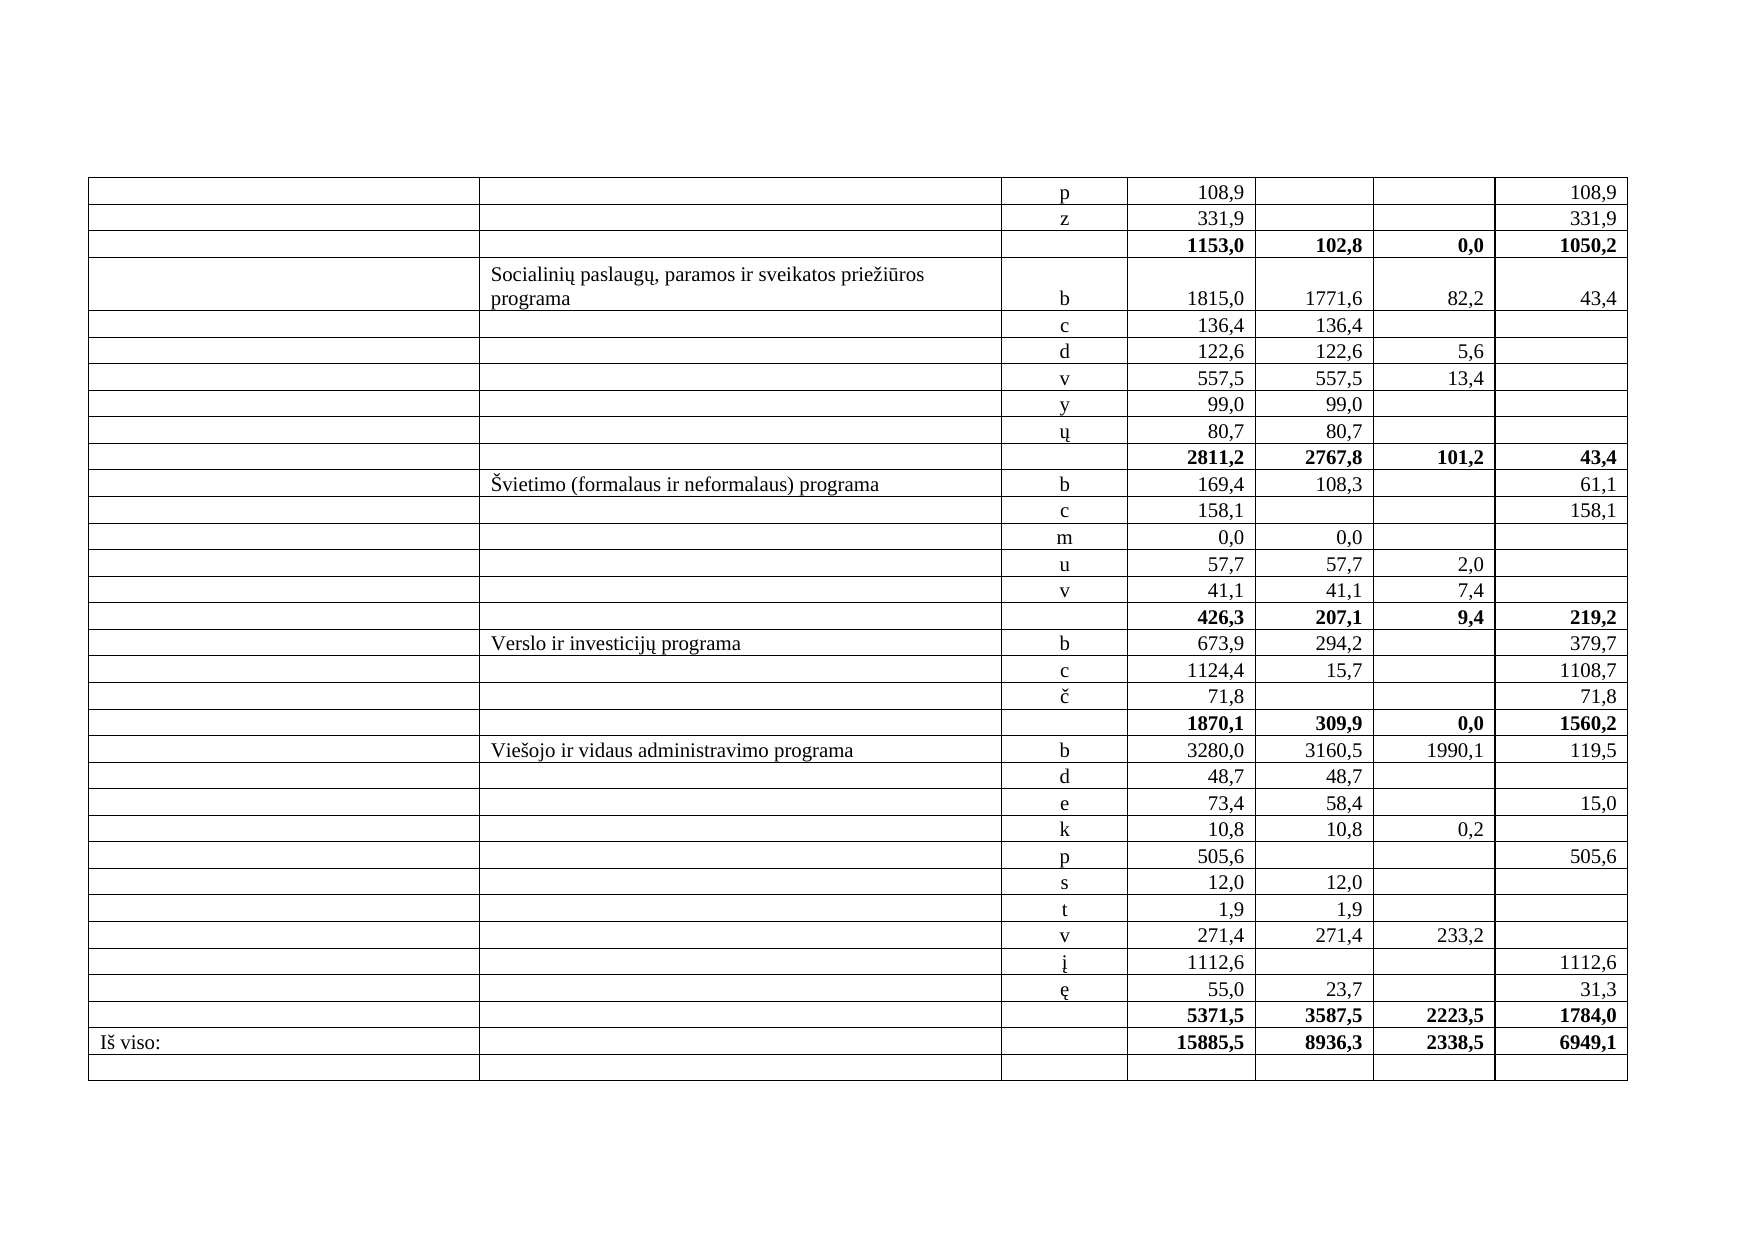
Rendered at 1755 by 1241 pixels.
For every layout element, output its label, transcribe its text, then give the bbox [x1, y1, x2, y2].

table_cell ę [1002, 975, 1127, 1001]
table_cell 1,9 [1128, 895, 1255, 921]
table_cell [1496, 524, 1627, 549]
table_cell 3280,0 [1128, 736, 1255, 762]
table_cell 673,9 [1128, 630, 1255, 655]
table_cell [89, 1055, 479, 1080]
table_cell [89, 922, 479, 947]
table_cell 41,1 [1128, 577, 1255, 602]
table_cell [89, 470, 479, 496]
table_cell c [1002, 311, 1127, 337]
table_cell 169,4 [1128, 470, 1255, 496]
table_cell 1108,7 [1496, 656, 1627, 682]
table_cell [1002, 710, 1127, 735]
table_cell [480, 816, 1001, 841]
table_cell v [1002, 364, 1127, 390]
table_cell 1990,1 [1374, 736, 1494, 762]
table_cell [1374, 656, 1494, 682]
table_cell [480, 178, 1001, 204]
table_cell 73,4 [1128, 789, 1255, 815]
table_cell [89, 338, 479, 363]
table_cell 331,9 [1496, 205, 1627, 230]
table_cell 8936,3 [1256, 1028, 1373, 1054]
table_cell [1002, 1055, 1127, 1080]
table_cell [1256, 949, 1373, 974]
table_cell z [1002, 205, 1127, 230]
table_cell [480, 364, 1001, 390]
table_cell [89, 630, 479, 655]
table_cell [1496, 922, 1627, 947]
table_cell [1374, 763, 1494, 788]
table_cell b [1002, 630, 1127, 655]
table_cell 55,0 [1128, 975, 1255, 1001]
table_cell [1374, 975, 1494, 1001]
table_cell [1496, 391, 1627, 416]
table_cell [480, 656, 1001, 682]
table_cell 80,7 [1128, 417, 1255, 443]
table_cell 2338,5 [1374, 1028, 1494, 1054]
table_cell 43,4 [1496, 444, 1627, 469]
table_cell 108,9 [1496, 178, 1627, 204]
table_cell 7,4 [1374, 577, 1494, 602]
table_cell [89, 497, 479, 522]
table_cell [89, 258, 479, 310]
table_cell [1374, 630, 1494, 655]
table_cell c [1002, 497, 1127, 522]
table_cell 1050,2 [1496, 231, 1627, 257]
table_cell 1771,6 [1256, 258, 1373, 310]
table_cell Švietimo (formalaus ir neformalaus) programa [480, 470, 1001, 496]
table_cell [480, 444, 1001, 469]
table_cell u [1002, 550, 1127, 576]
table_cell [89, 311, 479, 337]
table_cell [480, 869, 1001, 894]
table_cell [89, 975, 479, 1001]
table_cell [1374, 895, 1494, 921]
table_cell 9,4 [1374, 603, 1494, 629]
table_cell 12,0 [1256, 869, 1373, 894]
table_cell [1496, 417, 1627, 443]
table_cell 0,0 [1128, 524, 1255, 549]
table_cell [89, 816, 479, 841]
table_cell [89, 763, 479, 788]
table_cell 99,0 [1128, 391, 1255, 416]
table_cell [1256, 178, 1373, 204]
table_cell [480, 497, 1001, 522]
table_cell 6949,1 [1496, 1028, 1627, 1054]
table_cell 5371,5 [1128, 1002, 1255, 1027]
table_cell 102,8 [1256, 231, 1373, 257]
table_cell 3587,5 [1256, 1002, 1373, 1027]
table_cell 1124,4 [1128, 656, 1255, 682]
table_cell [1374, 497, 1494, 522]
table_cell [1374, 789, 1494, 815]
table_cell Verslo ir investicijų programa [480, 630, 1001, 655]
table_cell e [1002, 789, 1127, 815]
table_cell [1256, 842, 1373, 868]
table_cell [1374, 391, 1494, 416]
table_cell b [1002, 736, 1127, 762]
table_cell [1496, 338, 1627, 363]
table_cell [89, 949, 479, 974]
table_cell 23,7 [1256, 975, 1373, 1001]
table_cell [480, 524, 1001, 549]
table_cell [1374, 524, 1494, 549]
table_cell [480, 949, 1001, 974]
table_cell [1256, 497, 1373, 522]
table_cell [480, 417, 1001, 443]
table_cell 57,7 [1128, 550, 1255, 576]
table_cell 271,4 [1128, 922, 1255, 947]
table_cell [1496, 550, 1627, 576]
table_cell 12,0 [1128, 869, 1255, 894]
table_cell [480, 975, 1001, 1001]
table_cell [480, 789, 1001, 815]
table_cell 15,7 [1256, 656, 1373, 682]
table_cell p [1002, 842, 1127, 868]
table_cell [1002, 231, 1127, 257]
table_cell [1496, 577, 1627, 602]
table_cell [1002, 603, 1127, 629]
table_cell 108,9 [1128, 178, 1255, 204]
table_cell [480, 550, 1001, 576]
table_cell 158,1 [1496, 497, 1627, 522]
table_cell [1496, 1055, 1627, 1080]
table_cell [1374, 1055, 1494, 1080]
table_cell [480, 391, 1001, 416]
table_cell b [1002, 470, 1127, 496]
table_cell m [1002, 524, 1127, 549]
table_cell [480, 922, 1001, 947]
table_cell d [1002, 338, 1127, 363]
table_cell [1374, 869, 1494, 894]
table_cell [1002, 444, 1127, 469]
table_cell [480, 1002, 1001, 1027]
table_cell 31,3 [1496, 975, 1627, 1001]
table_cell [480, 763, 1001, 788]
table_cell [89, 736, 479, 762]
table_cell [480, 603, 1001, 629]
table_cell 2767,8 [1256, 444, 1373, 469]
table_cell [480, 577, 1001, 602]
table_cell [1374, 417, 1494, 443]
table_cell [480, 1055, 1001, 1080]
table_cell [89, 178, 479, 204]
table_cell t [1002, 895, 1127, 921]
table_cell [89, 364, 479, 390]
table_cell b [1002, 258, 1127, 310]
table_cell v [1002, 922, 1127, 947]
table_cell 15,0 [1496, 789, 1627, 815]
table_cell [1496, 816, 1627, 841]
table_cell 1,9 [1256, 895, 1373, 921]
table_cell [89, 842, 479, 868]
table_cell 1870,1 [1128, 710, 1255, 735]
table_cell v [1002, 577, 1127, 602]
table_cell 207,1 [1256, 603, 1373, 629]
table_cell [480, 205, 1001, 230]
table_cell 43,4 [1496, 258, 1627, 310]
table_cell [89, 231, 479, 257]
table_cell 71,8 [1496, 683, 1627, 708]
table_cell y [1002, 391, 1127, 416]
table_cell [1496, 311, 1627, 337]
table_cell [89, 710, 479, 735]
table_cell 3160,5 [1256, 736, 1373, 762]
table_cell 108,3 [1256, 470, 1373, 496]
table_cell Viešojo ir vidaus administravimo programa [480, 736, 1001, 762]
table_cell [480, 842, 1001, 868]
table_cell 505,6 [1496, 842, 1627, 868]
table_cell [1002, 1002, 1127, 1027]
table_cell 1112,6 [1496, 949, 1627, 974]
table_cell [1374, 683, 1494, 708]
table_cell [1256, 683, 1373, 708]
table_cell 2811,2 [1128, 444, 1255, 469]
table_cell [1374, 949, 1494, 974]
table_cell [1256, 205, 1373, 230]
table_cell 0,0 [1374, 710, 1494, 735]
table_cell [1128, 1055, 1255, 1080]
table_cell 57,7 [1256, 550, 1373, 576]
table_cell [1374, 842, 1494, 868]
table_cell 1112,6 [1128, 949, 1255, 974]
table_cell 13,4 [1374, 364, 1494, 390]
table_cell 1784,0 [1496, 1002, 1627, 1027]
table_cell [89, 603, 479, 629]
table_cell s [1002, 869, 1127, 894]
table_cell 122,6 [1256, 338, 1373, 363]
table_cell į [1002, 949, 1127, 974]
table_cell [1374, 311, 1494, 337]
table_cell 101,2 [1374, 444, 1494, 469]
table_cell [89, 524, 479, 549]
table_cell 136,4 [1256, 311, 1373, 337]
table_cell 10,8 [1128, 816, 1255, 841]
table_cell [89, 683, 479, 708]
table_cell 379,7 [1496, 630, 1627, 655]
table_cell 219,2 [1496, 603, 1627, 629]
table_cell [89, 550, 479, 576]
table_cell [480, 895, 1001, 921]
table_cell 10,8 [1256, 816, 1373, 841]
table_cell 71,8 [1128, 683, 1255, 708]
table_cell [89, 417, 479, 443]
table_cell 271,4 [1256, 922, 1373, 947]
table_cell [1374, 178, 1494, 204]
table_cell 294,2 [1256, 630, 1373, 655]
table_cell k [1002, 816, 1127, 841]
table_cell c [1002, 656, 1127, 682]
table_cell 41,1 [1256, 577, 1373, 602]
table_cell 136,4 [1128, 311, 1255, 337]
table_cell 0,2 [1374, 816, 1494, 841]
table_cell 119,5 [1496, 736, 1627, 762]
table_cell 233,2 [1374, 922, 1494, 947]
table_cell [1496, 895, 1627, 921]
table_cell d [1002, 763, 1127, 788]
table_cell 309,9 [1256, 710, 1373, 735]
table_cell [480, 1028, 1001, 1054]
table_cell p [1002, 178, 1127, 204]
table_cell [480, 683, 1001, 708]
table_cell 80,7 [1256, 417, 1373, 443]
table_cell 58,4 [1256, 789, 1373, 815]
table_cell [89, 869, 479, 894]
table_cell [1374, 470, 1494, 496]
table_cell 2,0 [1374, 550, 1494, 576]
table_cell 122,6 [1128, 338, 1255, 363]
table_cell [480, 338, 1001, 363]
table_cell [89, 1002, 479, 1027]
table_cell 505,6 [1128, 842, 1255, 868]
table_cell [1496, 869, 1627, 894]
table_cell [480, 710, 1001, 735]
table_cell [89, 656, 479, 682]
table_cell 0,0 [1374, 231, 1494, 257]
table_cell 557,5 [1128, 364, 1255, 390]
table_cell [1002, 1028, 1127, 1054]
table_cell 1153,0 [1128, 231, 1255, 257]
table_cell [1496, 364, 1627, 390]
table_cell 158,1 [1128, 497, 1255, 522]
table_cell 426,3 [1128, 603, 1255, 629]
table_cell 61,1 [1496, 470, 1627, 496]
table_cell Socialinių paslaugų, paramos ir sveikatos priežiūros programa [480, 258, 1001, 310]
table_cell 15885,5 [1128, 1028, 1255, 1054]
table_cell [480, 231, 1001, 257]
table_cell [89, 444, 479, 469]
table_cell 82,2 [1374, 258, 1494, 310]
table_cell [89, 391, 479, 416]
table_cell [480, 311, 1001, 337]
table_cell 2223,5 [1374, 1002, 1494, 1027]
table_cell [89, 205, 479, 230]
table_cell [89, 895, 479, 921]
table_cell 0,0 [1256, 524, 1373, 549]
table_cell [1374, 205, 1494, 230]
table_cell ų [1002, 417, 1127, 443]
table_cell 331,9 [1128, 205, 1255, 230]
table_cell 1560,2 [1496, 710, 1627, 735]
table_cell [89, 789, 479, 815]
table_cell 48,7 [1256, 763, 1373, 788]
table_cell 1815,0 [1128, 258, 1255, 310]
table_cell 48,7 [1128, 763, 1255, 788]
table_cell [89, 577, 479, 602]
table_cell [1496, 763, 1627, 788]
table_cell Iš viso: [89, 1028, 479, 1054]
table_cell 557,5 [1256, 364, 1373, 390]
table_cell [1256, 1055, 1373, 1080]
table_cell 5,6 [1374, 338, 1494, 363]
table_cell č [1002, 683, 1127, 708]
table_cell 99,0 [1256, 391, 1373, 416]
